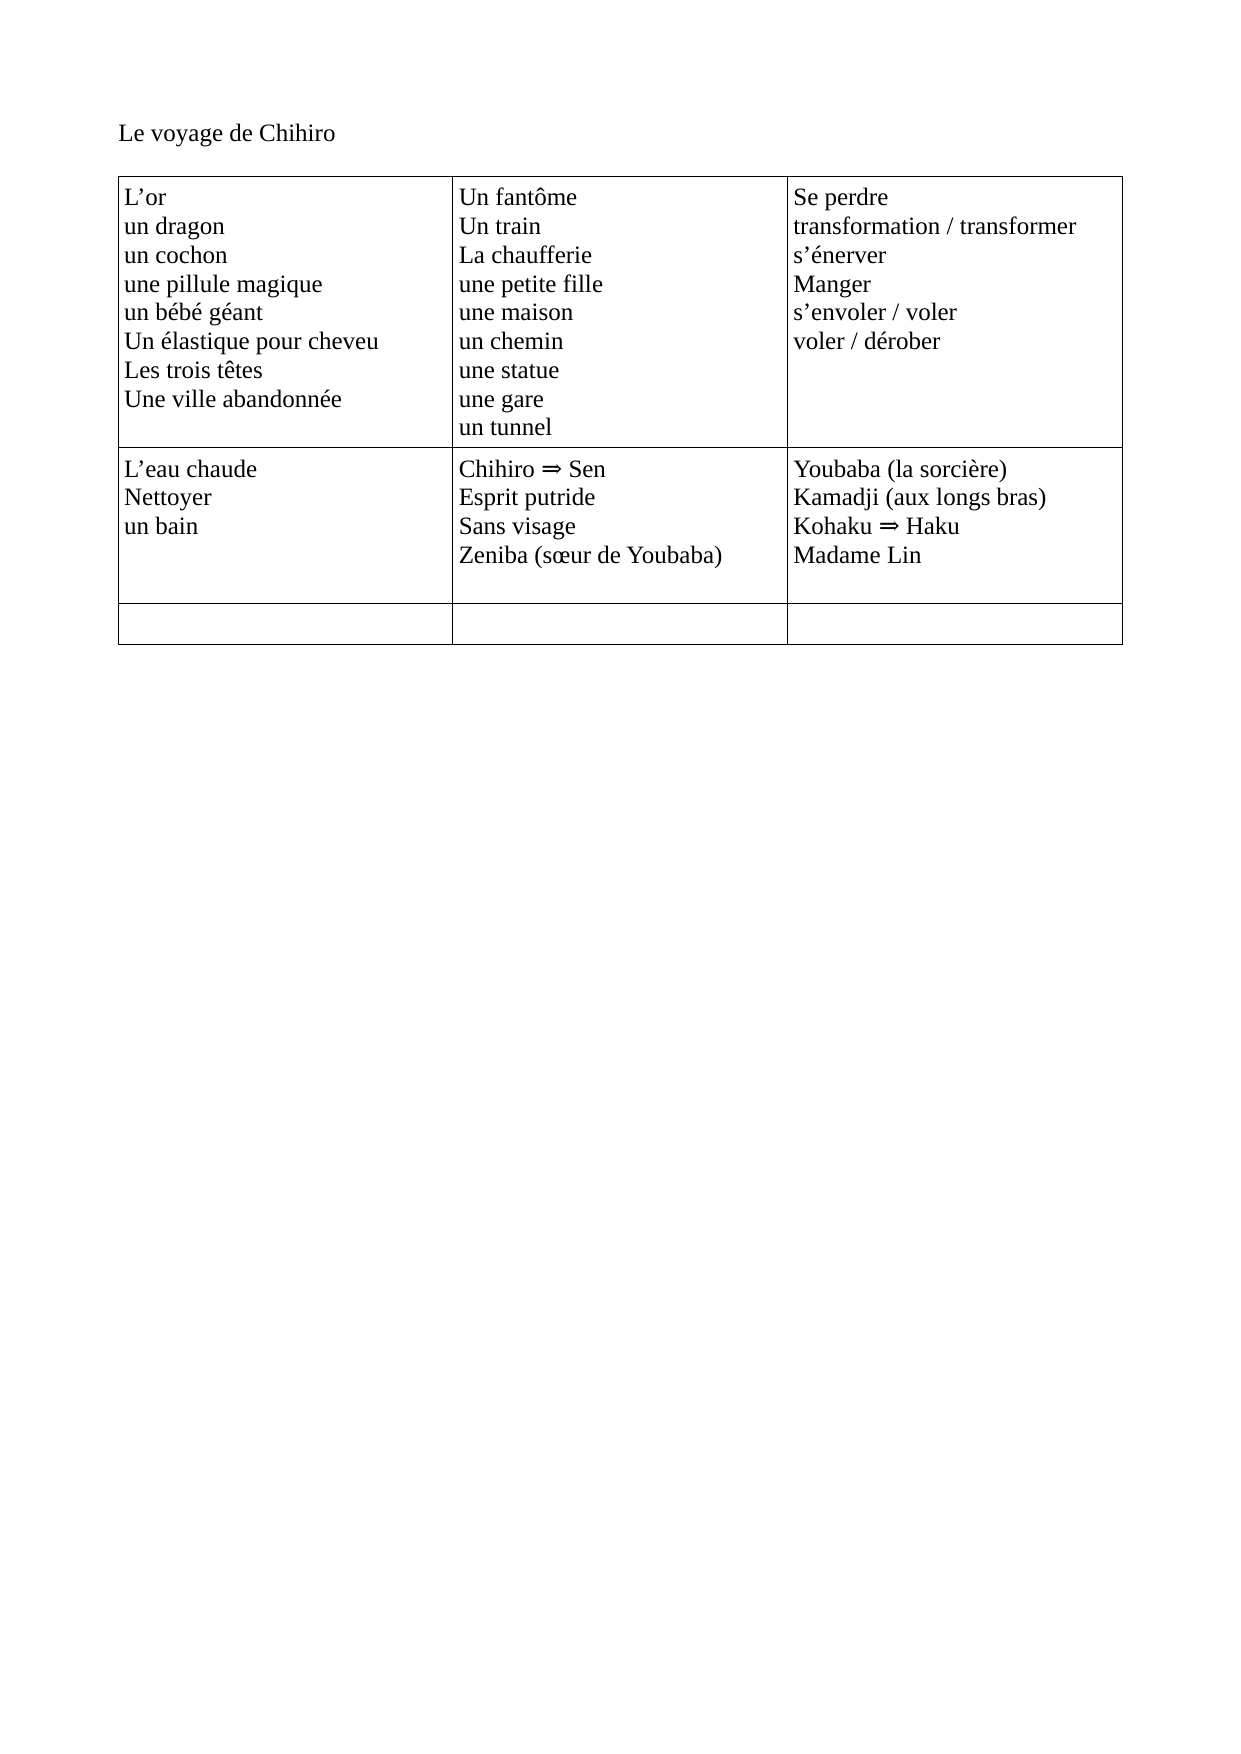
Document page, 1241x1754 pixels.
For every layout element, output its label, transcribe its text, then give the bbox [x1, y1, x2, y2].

table_header Se perdre transformation / transformer s’énerver Manger s’envoler / voler voler / dérober [788, 177, 1122, 447]
table_cell [788, 604, 1122, 644]
table_cell Chihiro ⇒ Sen Esprit putride Sans visage Zeniba (sœur de Youbaba) [453, 448, 787, 603]
table_cell [453, 604, 787, 644]
table_header Un fantôme Un train La chaufferie une petite fille une maison un chemin une statue une gare un tunnel [453, 177, 787, 447]
table_header L’or un dragon un cochon une pillule magique un bébé géant Un élastique pour cheveu Les trois têtes Une ville abandonnée [119, 177, 452, 447]
table_cell [119, 604, 452, 644]
text Le voyage de Chihiro [118, 118, 1122, 147]
table_cell L’eau chaude Nettoyer un bain [119, 448, 452, 603]
table_cell Youbaba (la sorcière) Kamadji (aux longs bras) Kohaku ⇒ Haku Madame Lin [788, 448, 1122, 603]
